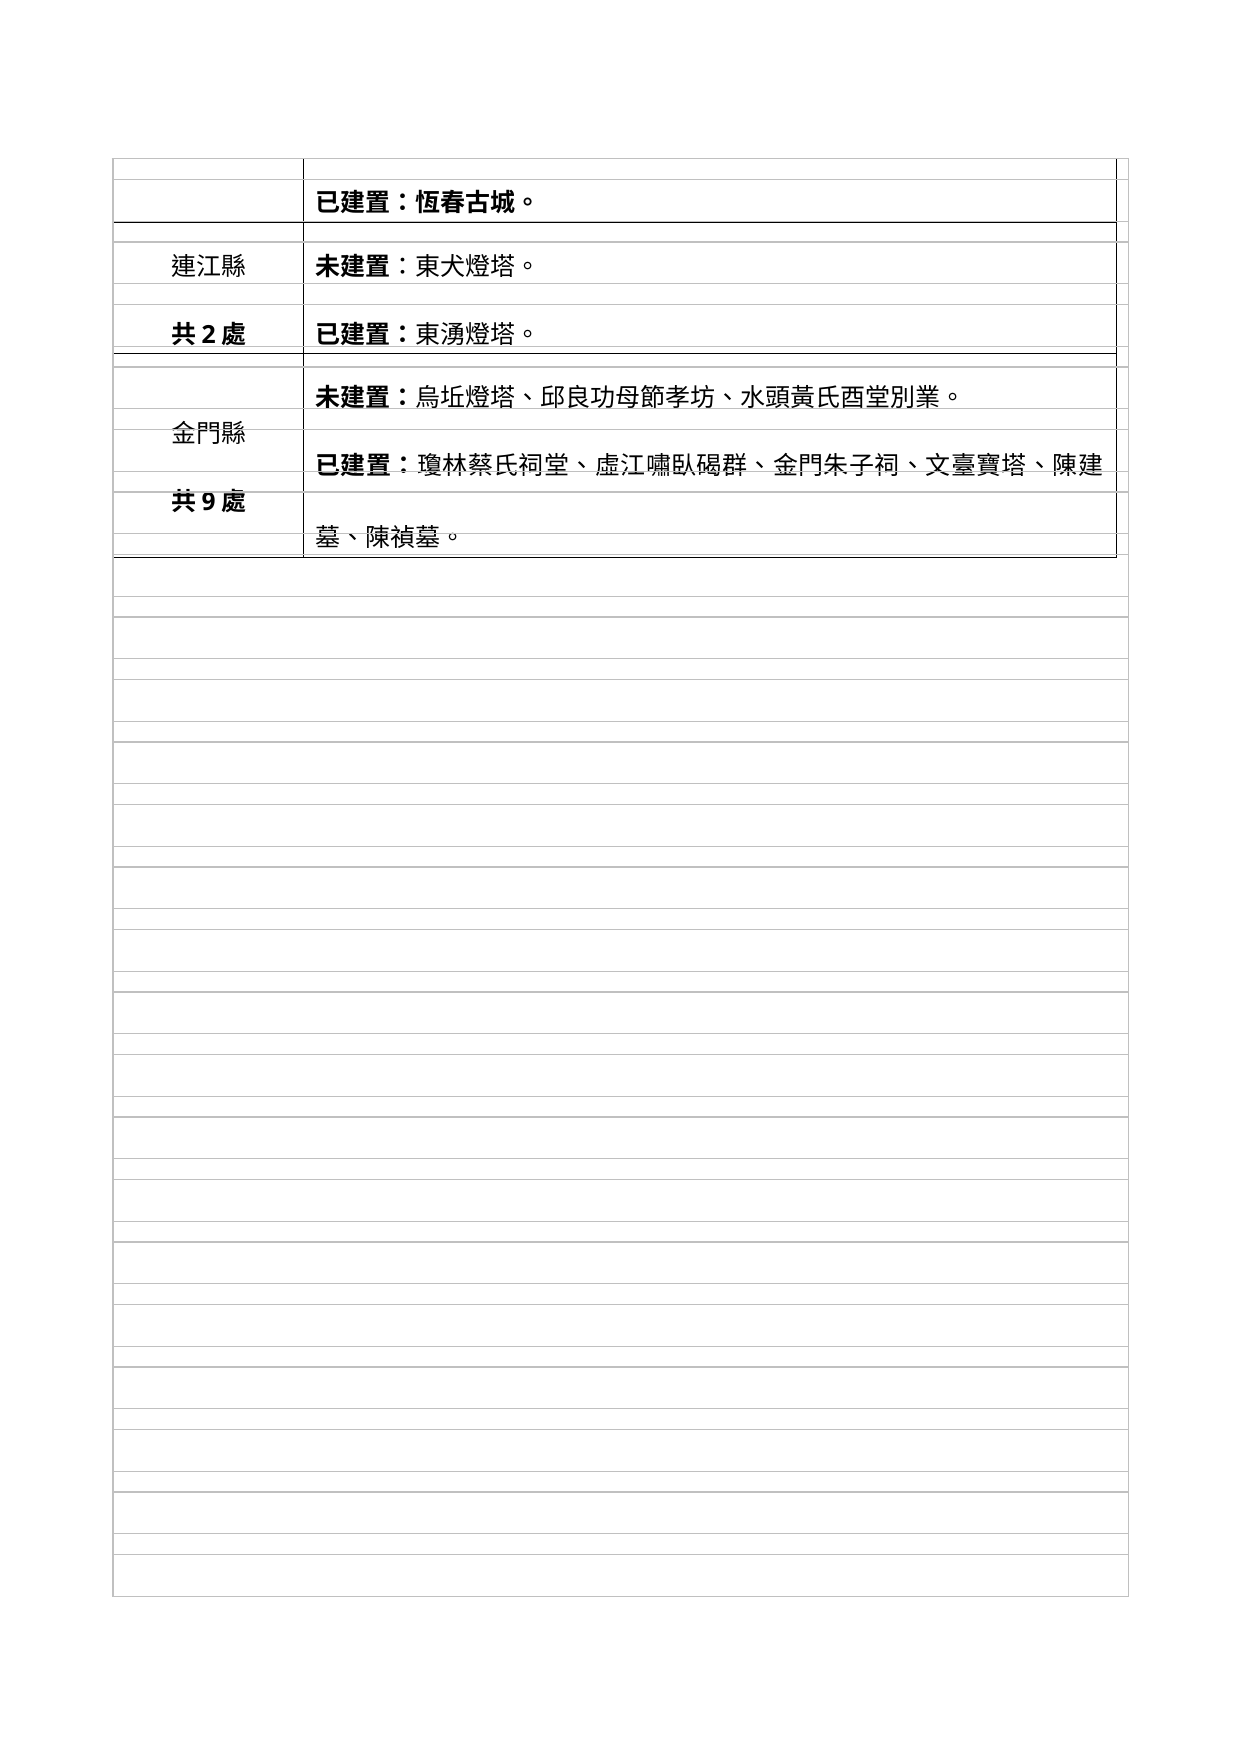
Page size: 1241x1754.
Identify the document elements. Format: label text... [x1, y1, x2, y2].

table_cell 未建置：烏坵燈塔、邱良功母節孝坊、水頭黃氏酉堂別業。 已建置：瓊林蔡氏祠堂、虛江嘯臥碣群、金門朱子祠、文臺寶塔、陳建墓、陳禎墓。 [304, 430, 1116, 471]
table_cell 金門縣 共9處 [114, 493, 303, 533]
table_cell [304, 223, 1116, 241]
table_cell 未建置：魯凱好茶舊社、下淡水溪鐵橋（高屏溪舊鐵橋） 已建置：恆春古城。 [304, 180, 1116, 221]
table_cell 未建置：烏坵燈塔、邱良功母節孝坊、水頭黃氏酉堂別業。 已建置：瓊林蔡氏祠堂、虛江嘯臥碣群、金門朱子祠、文臺寶塔、陳建墓、陳禎墓。 [304, 472, 1116, 491]
table_cell [114, 223, 303, 241]
table_cell 金門縣 共9處 [114, 430, 303, 471]
table_cell 未建置：東犬燈塔。 [304, 243, 1116, 283]
table_cell 已建置：東湧燈塔。 [304, 305, 1116, 346]
table_cell 金門縣 共9處 [114, 409, 303, 429]
table_cell [304, 284, 1116, 304]
table_cell 屏東縣 共3處 [114, 159, 303, 179]
table_cell [304, 347, 1116, 353]
table_cell 金門縣 共9處 [114, 534, 303, 554]
table_cell 未建置：魯凱好茶舊社、下淡水溪鐵橋（高屏溪舊鐵橋） 已建置：恆春古城。 [304, 159, 1116, 179]
table_cell 未建置：烏坵燈塔、邱良功母節孝坊、水頭黃氏酉堂別業。 已建置：瓊林蔡氏祠堂、虛江嘯臥碣群、金門朱子祠、文臺寶塔、陳建墓、陳禎墓。 [304, 409, 1116, 429]
table_cell 連江縣 [114, 243, 303, 283]
table_cell 金門縣 共9處 [114, 368, 303, 408]
table_cell 未建置：烏坵燈塔、邱良功母節孝坊、水頭黃氏酉堂別業。 已建置：瓊林蔡氏祠堂、虛江嘯臥碣群、金門朱子祠、文臺寶塔、陳建墓、陳禎墓。 [304, 368, 1116, 408]
table_cell 金門縣 共9處 [114, 472, 303, 491]
table_cell 未建置：烏坵燈塔、邱良功母節孝坊、水頭黃氏酉堂別業。 已建置：瓊林蔡氏祠堂、虛江嘯臥碣群、金門朱子祠、文臺寶塔、陳建墓、陳禎墓。 [304, 534, 1116, 554]
table_cell 共2處 [114, 305, 303, 346]
table_cell 金門縣 共9處 [114, 354, 303, 366]
table_cell 屏東縣 共3處 [114, 180, 303, 221]
table_cell 未建置：烏坵燈塔、邱良功母節孝坊、水頭黃氏酉堂別業。 已建置：瓊林蔡氏祠堂、虛江嘯臥碣群、金門朱子祠、文臺寶塔、陳建墓、陳禎墓。 [304, 493, 1116, 533]
table_cell [114, 347, 303, 353]
table_cell [114, 284, 303, 304]
table_cell 未建置：烏坵燈塔、邱良功母節孝坊、水頭黃氏酉堂別業。 已建置：瓊林蔡氏祠堂、虛江嘯臥碣群、金門朱子祠、文臺寶塔、陳建墓、陳禎墓。 [304, 354, 1116, 366]
